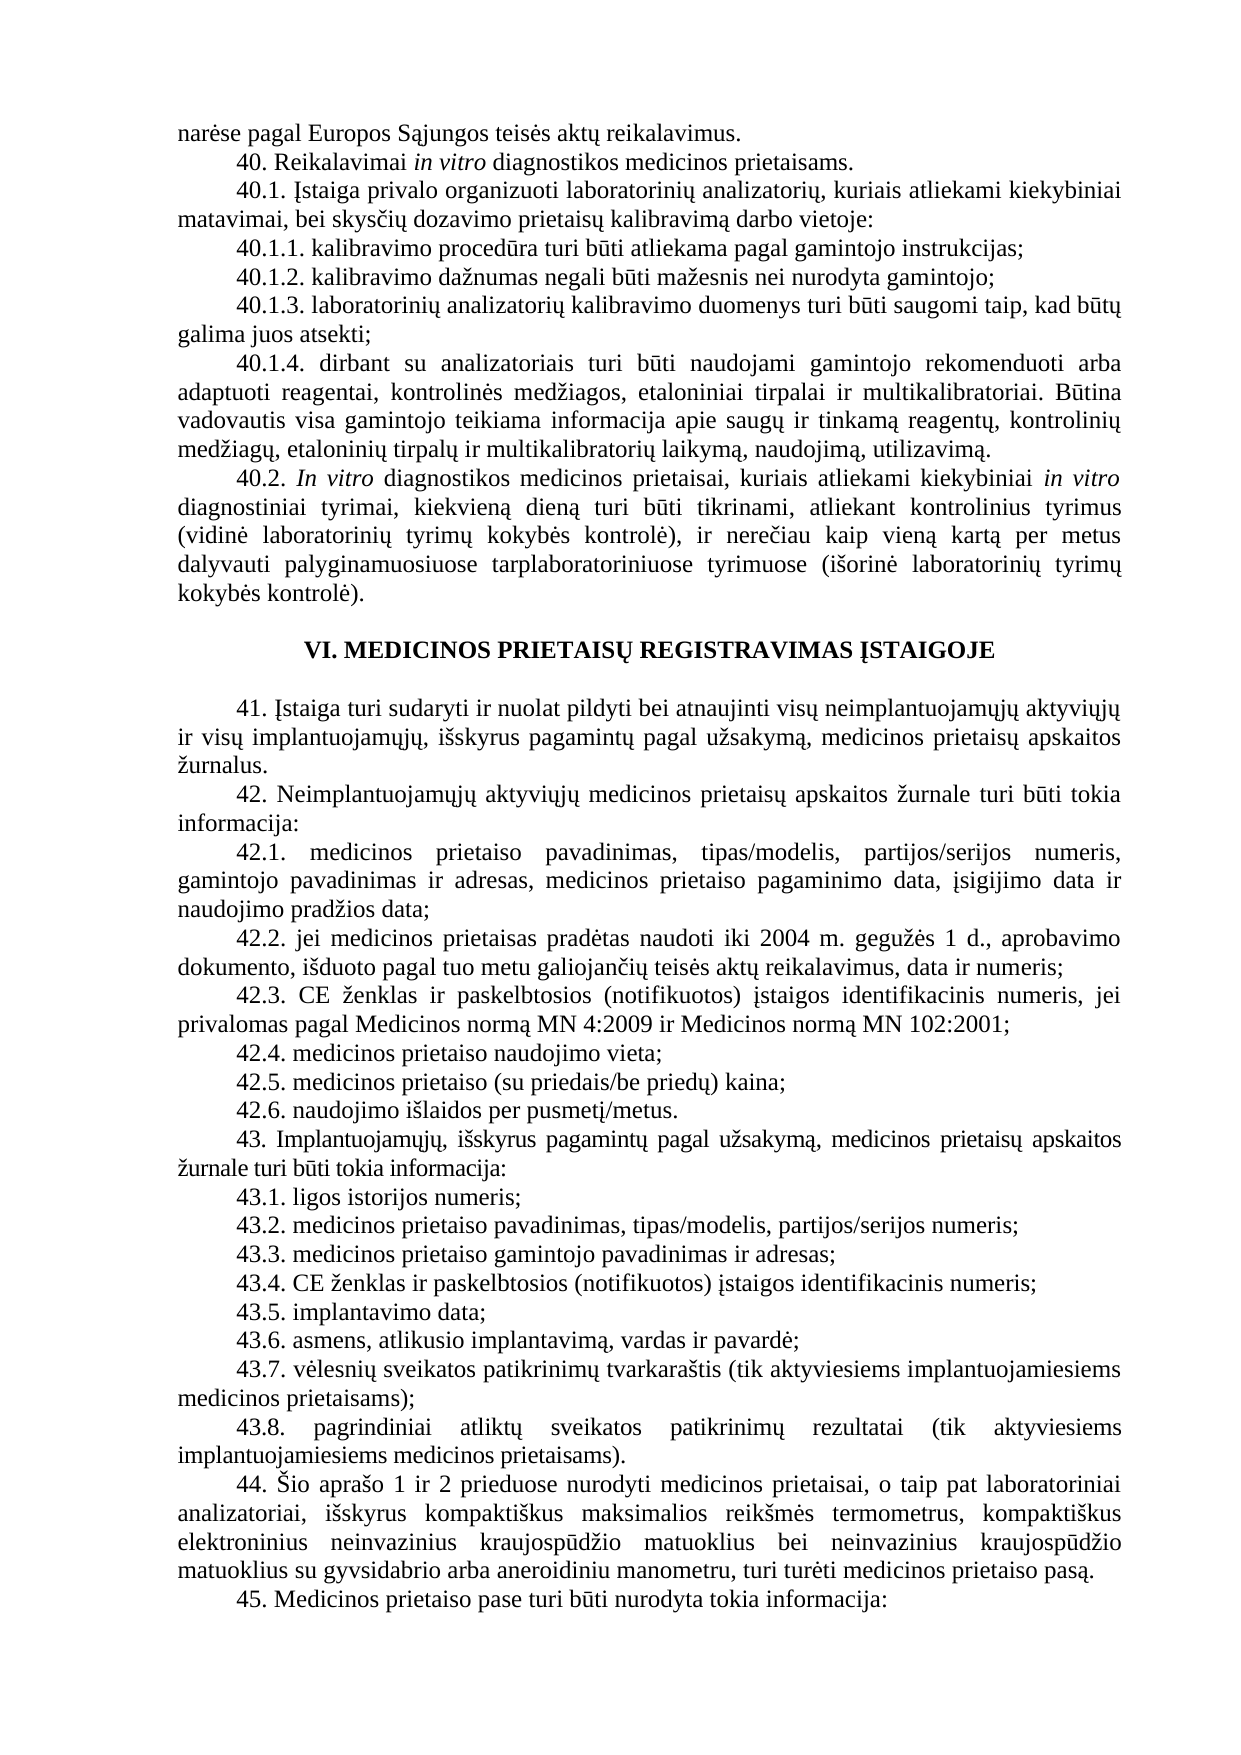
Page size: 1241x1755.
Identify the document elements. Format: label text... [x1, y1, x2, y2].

text 43.3. medicinos prietaiso gamintojo pavadinimas ir adresas; [177, 1239, 1122, 1268]
text 40.1.3. laboratorinių analizatorių kalibravimo duomenys turi būti saugomi taip, kad būtų galima juos atsekti; [177, 291, 1122, 348]
text 44. Šio aprašo 1 ir 2 prieduose nurodyti medicinos prietaisai, o taip pat laboratoriniai analizatoriai, išskyrus kompaktiškus maksimalios reikšmės termometrus, kompaktiškus elektroninius neinvazinius kraujospūdžio matuoklius bei neinvazinius kraujospūdžio matuoklius su gyvsidabrio arba aneroidiniu manometru, turi turėti medicinos prietaiso pasą. [177, 1469, 1122, 1584]
text 40.1.1. kalibravimo procedūra turi būti atliekama pagal gamintojo instrukcijas; [177, 233, 1122, 262]
text VI. MEDICINOS PRIETAISŲ REGISTRAVIMAS ĮSTAIGOJE [177, 636, 1122, 664]
text narėse pagal Europos Sąjungos teisės aktų reikalavimus. [177, 118, 1122, 147]
text 40.1.2. kalibravimo dažnumas negali būti mažesnis nei nurodyta gamintojo; [177, 262, 1122, 291]
text 42.5. medicinos prietaiso (su priedais/be priedų) kaina; [177, 1067, 1122, 1096]
text 43.2. medicinos prietaiso pavadinimas, tipas/modelis, partijos/serijos numeris; [177, 1211, 1122, 1239]
text 42. Neimplantuojamųjų aktyviųjų medicinos prietaisų apskaitos žurnale turi būti tokia informacija: [177, 779, 1122, 837]
text 43.8. pagrindiniai atliktų sveikatos patikrinimų rezultatai (tik aktyviesiems implantuojamiesiems medicinos prietaisams). [177, 1412, 1122, 1469]
text 40.1. Įstaiga privalo organizuoti laboratorinių analizatorių, kuriais atliekami kiekybiniai matavimai, bei skysčių dozavimo prietaisų kalibravimą darbo vietoje: [177, 176, 1122, 233]
text 43.4. CE ženklas ir paskelbtosios (notifikuotos) įstaigos identifikacinis numeris; [177, 1268, 1122, 1297]
text 40.2. In vitro diagnostikos medicinos prietaisai, kuriais atliekami kiekybiniai in vitro diagnostiniai tyrimai, kiekvieną dieną turi būti tikrinami, atliekant kontrolinius tyrimus (vidinė laboratorinių tyrimų kokybės kontrolė), ir nerečiau kaip vieną kartą per metus dalyvauti palyginamuosiuose tarplaboratoriniuose tyrimuose (išorinė laboratorinių tyrimų kokybės kontrolė). [177, 463, 1122, 607]
text 43.6. asmens, atlikusio implantavimą, vardas ir pavardė; [177, 1326, 1122, 1354]
text 45. Medicinos prietaiso pase turi būti nurodyta tokia informacija: [177, 1584, 1122, 1613]
text 40. Reikalavimai in vitro diagnostikos medicinos prietaisams. [177, 147, 1122, 176]
text 42.3. CE ženklas ir paskelbtosios (notifikuotos) įstaigos identifikacinis numeris, jei privalomas pagal Medicinos normą MN 4:2009 ir Medicinos normą MN 102:2001; [177, 981, 1122, 1038]
text 42.6. naudojimo išlaidos per pusmetį/metus. [177, 1096, 1122, 1124]
text 43.7. vėlesnių sveikatos patikrinimų tvarkaraštis (tik aktyviesiems implantuojamiesiems medicinos prietaisams); [177, 1354, 1122, 1412]
text 42.2. jei medicinos prietaisas pradėtas naudoti iki 2004 m. gegužės 1 d., aprobavimo dokumento, išduoto pagal tuo metu galiojančių teisės aktų reikalavimus, data ir numeris; [177, 923, 1122, 981]
text 40.1.4. dirbant su analizatoriais turi būti naudojami gamintojo rekomenduoti arba adaptuoti reagentai, kontrolinės medžiagos, etaloniniai tirpalai ir multikalibratoriai. Būtina vadovautis visa gamintojo teikiama informacija apie saugų ir tinkamą reagentų, kontrolinių medžiagų, etaloninių tirpalų ir multikalibratorių laikymą, naudojimą, utilizavimą. [177, 348, 1122, 463]
text 42.1. medicinos prietaiso pavadinimas, tipas/modelis, partijos/serijos numeris, gamintojo pavadinimas ir adresas, medicinos prietaiso pagaminimo data, įsigijimo data ir naudojimo pradžios data; [177, 837, 1122, 923]
text 43.1. ligos istorijos numeris; [177, 1182, 1122, 1211]
text 41. Įstaiga turi sudaryti ir nuolat pildyti bei atnaujinti visų neimplantuojamųjų aktyviųjų ir visų implantuojamųjų, išskyrus pagamintų pagal užsakymą, medicinos prietaisų apskaitos žurnalus. [177, 693, 1122, 779]
text 43. Implantuojamųjų, išskyrus pagamintų pagal užsakymą, medicinos prietaisų apskaitos žurnale turi būti tokia informacija: [177, 1124, 1122, 1182]
text 43.5. implantavimo data; [177, 1297, 1122, 1326]
text 42.4. medicinos prietaiso naudojimo vieta; [177, 1038, 1122, 1067]
